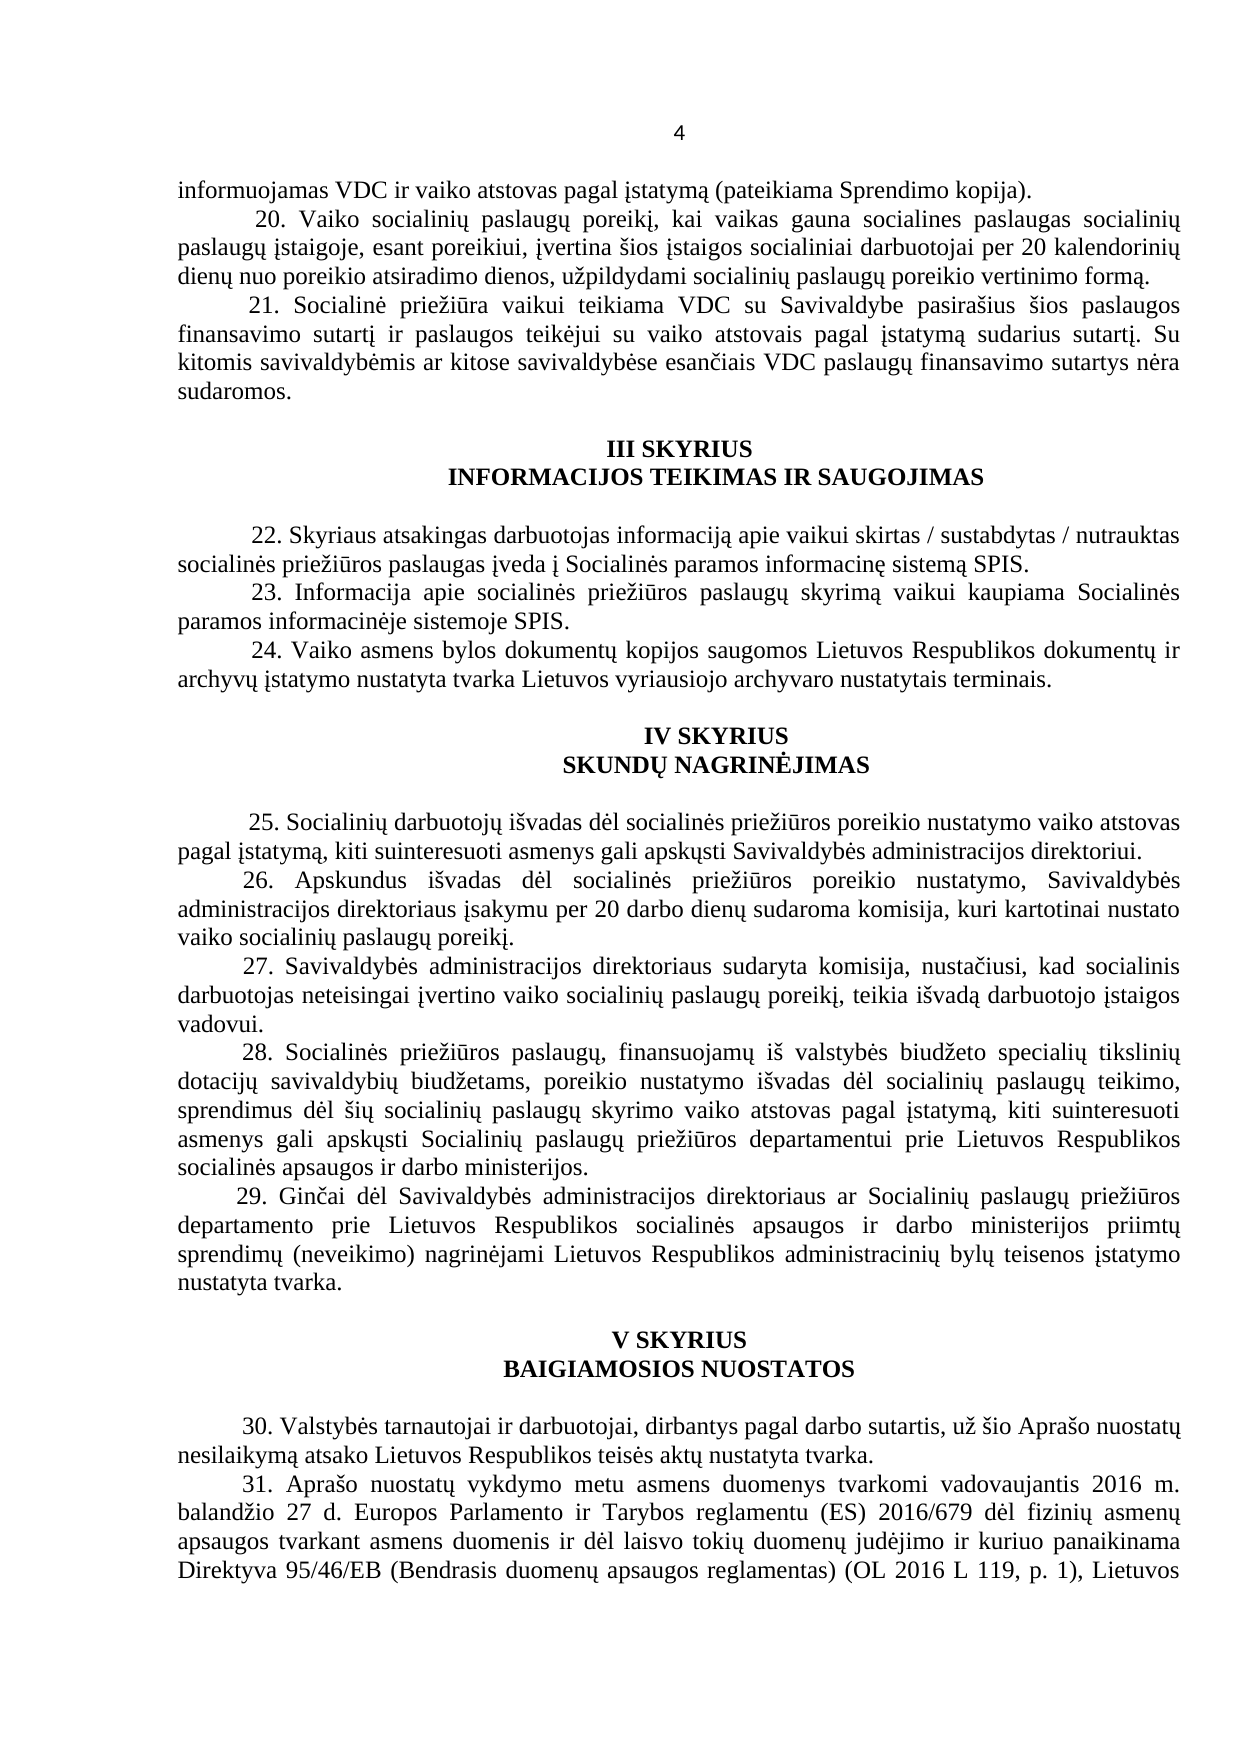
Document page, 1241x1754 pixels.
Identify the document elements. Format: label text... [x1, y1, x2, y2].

text 22. Skyriaus atsakingas darbuotojas informaciją apie vaikui skirtas / sustabdytas / nutrauktas socialinės priežiūros paslaugas įveda į Socialinės paramos informacinę sistemą SPIS. [177, 520, 1181, 577]
text IV SKYRIUS [177, 721, 1181, 750]
text informuojamas VDC ir vaiko atstovas pagal įstatymą (pateikiama Sprendimo kopija). [177, 175, 1181, 204]
text 24. Vaiko asmens bylos dokumentų kopijos saugomos Lietuvos Respublikos dokumentų ir archyvų įstatymo nustatyta tvarka Lietuvos vyriausiojo archyvaro nustatytais terminais. [177, 635, 1181, 692]
text 26. Apskundus išvadas dėl socialinės priežiūros poreikio nustatymo, Savivaldybės administracijos direktoriaus įsakymu per 20 darbo dienų sudaroma komisija, kuri kartotinai nustato vaiko socialinių paslaugų poreikį. [177, 865, 1181, 951]
text SKUNDŲ NAGRINĖJIMAS [177, 750, 1181, 779]
text 28. Socialinės priežiūros paslaugų, finansuojamų iš valstybės biudžeto specialių tikslinių dotacijų savivaldybių biudžetams, poreikio nustatymo išvadas dėl socialinių paslaugų teikimo, sprendimus dėl šių socialinių paslaugų skyrimo vaiko atstovas pagal įstatymą, kiti suinteresuoti asmenys gali apskųsti Socialinių paslaugų priežiūros departamentui prie Lietuvos Respublikos socialinės apsaugos ir darbo ministerijos. [177, 1037, 1181, 1181]
text 30. Valstybės tarnautojai ir darbuotojai, dirbantys pagal darbo sutartis, už šio Aprašo nuostatų nesilaikymą atsako Lietuvos Respublikos teisės aktų nustatyta tvarka. [177, 1411, 1181, 1469]
text V SKYRIUS [177, 1325, 1181, 1354]
text 29. Ginčai dėl Savivaldybės administracijos direktoriaus ar Socialinių paslaugų priežiūros departamento prie Lietuvos Respublikos socialinės apsaugos ir darbo ministerijos priimtų sprendimų (neveikimo) nagrinėjami Lietuvos Respublikos administracinių bylų teisenos įstatymo nustatyta tvarka. [177, 1181, 1181, 1296]
text 21. Socialinė priežiūra vaikui teikiama VDC su Savivaldybe pasirašius šios paslaugos finansavimo sutartį ir paslaugos teikėjui su vaiko atstovais pagal įstatymą sudarius sutartį. Su kitomis savivaldybėmis ar kitose savivaldybėse esančiais VDC paslaugų finansavimo sutartys nėra sudaromos. [177, 290, 1181, 405]
text 20. Vaiko socialinių paslaugų poreikį, kai vaikas gauna socialines paslaugas socialinių paslaugų įstaigoje, esant poreikiui, įvertina šios įstaigos socialiniai darbuotojai per 20 kalendorinių dienų nuo poreikio atsiradimo dienos, užpildydami socialinių paslaugų poreikio vertinimo formą. [177, 204, 1181, 290]
text III SKYRIUS [177, 434, 1181, 462]
text 27. Savivaldybės administracijos direktoriaus sudaryta komisija, nustačiusi, kad socialinis darbuotojas neteisingai įvertino vaiko socialinių paslaugų poreikį, teikia išvadą darbuotojo įstaigos vadovui. [177, 951, 1181, 1037]
text INFORMACIJOS TEIKIMAS IR SAUGOJIMAS [177, 462, 1181, 491]
text 25. Socialinių darbuotojų išvadas dėl socialinės priežiūros poreikio nustatymo vaiko atstovas pagal įstatymą, kiti suinteresuoti asmenys gali apskųsti Savivaldybės administracijos direktoriui. [177, 807, 1181, 865]
text BAIGIAMOSIOS NUOSTATOS [177, 1354, 1181, 1382]
text 31. Aprašo nuostatų vykdymo metu asmens duomenys tvarkomi vadovaujantis 2016 m. balandžio 27 d. Europos Parlamento ir Tarybos reglamentu (ES) 2016/679 dėl fizinių asmenų apsaugos tvarkant asmens duomenis ir dėl laisvo tokių duomenų judėjimo ir kuriuo panaikinama Direktyva 95/46/EB (Bendrasis duomenų apsaugos reglamentas) (OL 2016 L 119, p. 1), Lietuvos [177, 1469, 1181, 1584]
text 23. Informacija apie socialinės priežiūros paslaugų skyrimą vaikui kaupiama Socialinės paramos informacinėje sistemoje SPIS. [177, 577, 1181, 635]
